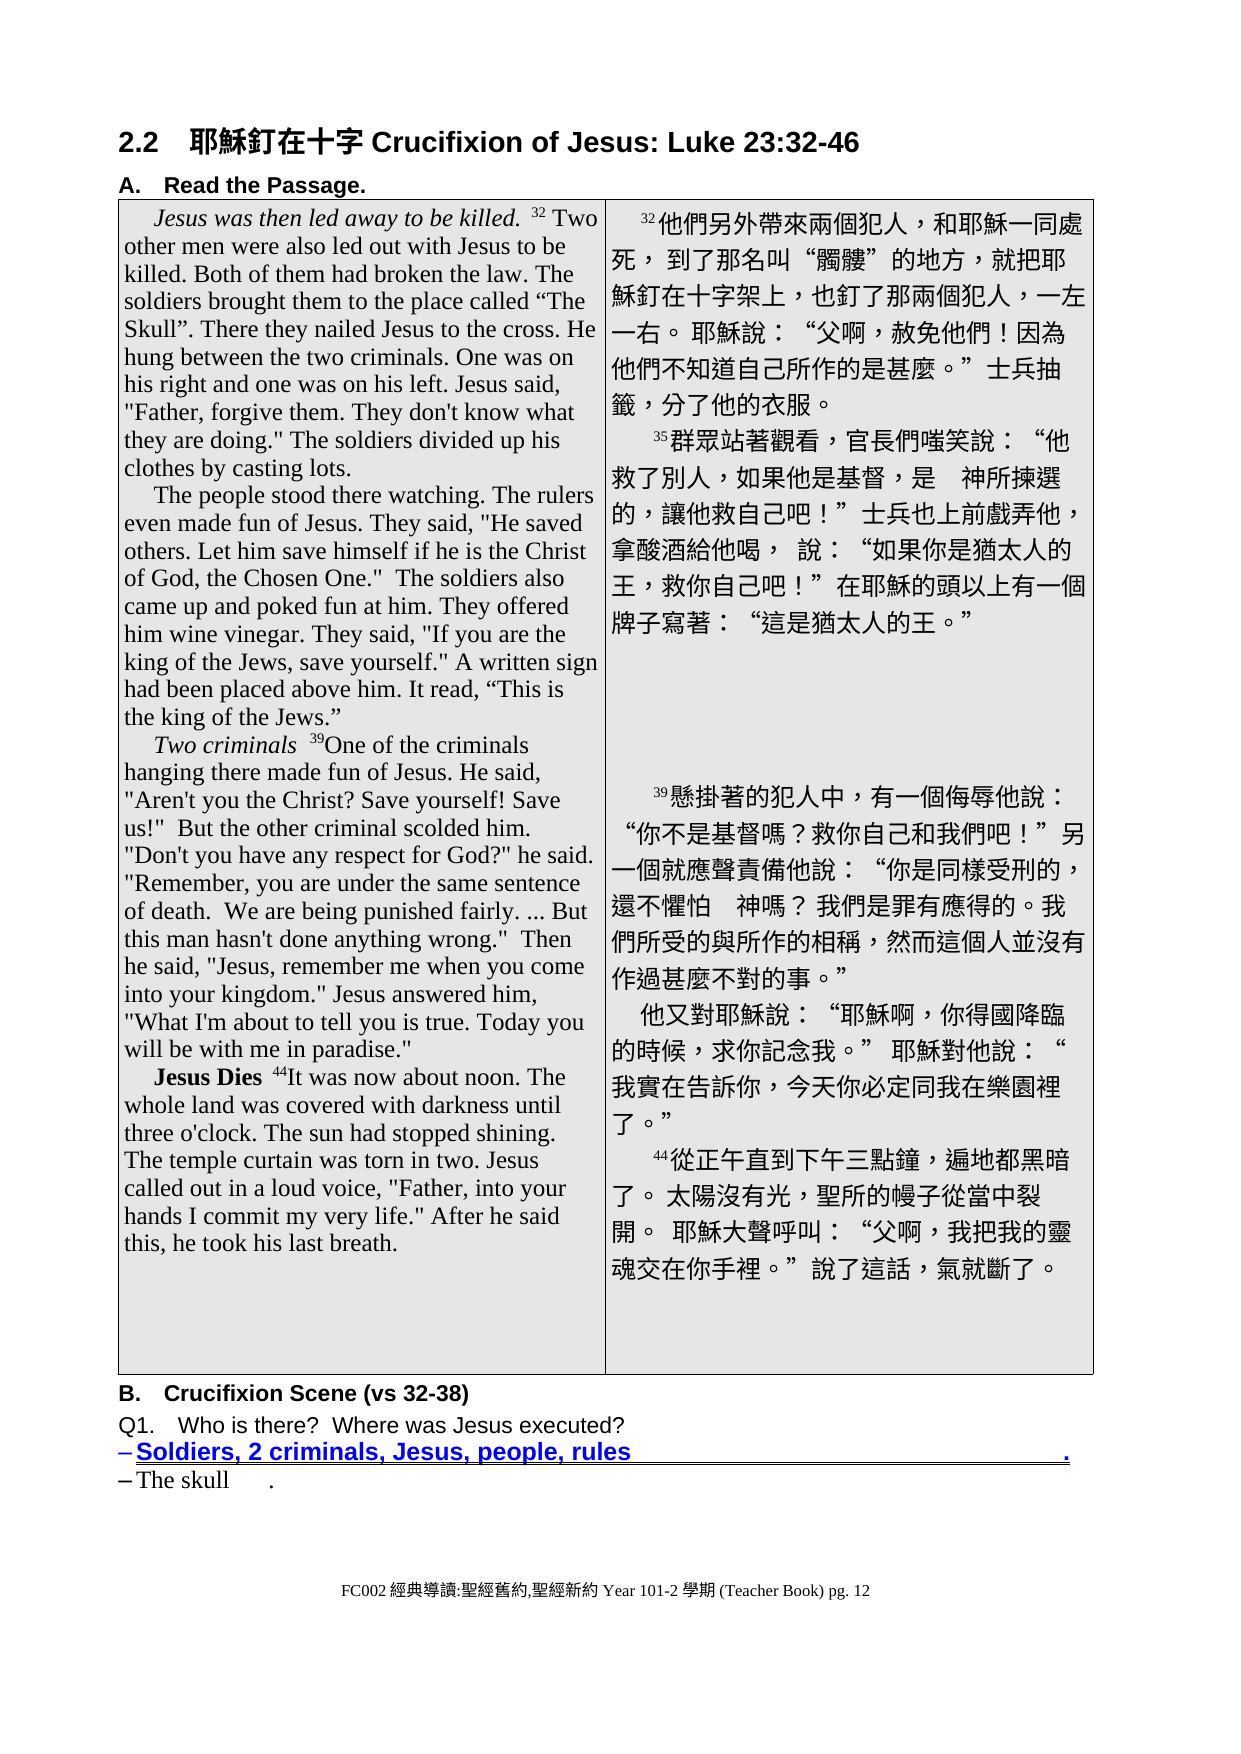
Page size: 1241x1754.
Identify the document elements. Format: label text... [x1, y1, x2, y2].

subtitle Read the Passage. [118, 173, 1093, 198]
table_header Jesus was then led away to be killed. 32 Two other men were also led out with Jesus to be killed. Both of them had broken the law. The soldiers brought them to the place called “The Skull”. There they nailed Jesus to the cross. He hung between the two criminals. One was on his right and one was on his left. Jesus said, "Father, forgive them. They don't know what they are doing." The soldiers divided up his clothes by casting lots. The people stood there watching. The rulers even made fun of Jesus. They said, "He saved others. Let him save himself if he is the Christ of God, the Chosen One." The soldiers also came up and poked fun at him. They offered him wine vinegar. They said, "If you are the king of the Jews, save yourself." A written sign had been placed above him. It read, “This is the king of the Jews.” Two criminals 39One of the criminals hanging there made fun of Jesus. He said, "Aren't you the Christ? Save yourself! Save us!" But the other criminal scolded him. "Don't you have any respect for God?" he said. "Remember, you are under the same sentence of death. We are being punished fairly. ... But this man hasn't done anything wrong." Then he said, "Jesus, remember me when you come into your kingdom." Jesus answered him, "What I'm about to tell you is true. Today you will be with me in paradise." Jesus Dies 44It was now about noon. The whole land was covered with darkness until three o'clock. The sun had stopped shining. The temple curtain was torn in two. Jesus called out in a loud voice, "Father, into your hands I commit my very life." After he said this, he took his last breath. [119, 200, 605, 1374]
list The skull . [118, 1466, 1093, 1494]
subtitle Who is there? Where was Jesus executed? [118, 1412, 1093, 1438]
subtitle Crucifixion Scene (vs 32-38) [118, 1380, 1093, 1406]
subtitle 耶穌釘在十字 Crucifixion of Jesus: Luke 23:32-46 [118, 118, 1093, 160]
list Soldiers, 2 criminals, Jesus, people, rules . [118, 1438, 1093, 1466]
table_header 32他們另外帶來兩個犯人，和耶穌一同處死， 到了那名叫“髑髏”的地方，就把耶穌釘在十字架上，也釘了那兩個犯人，一左一右。 耶穌說：“父啊，赦免他們！因為他們不知道自己所作的是甚麼。”士兵抽籤，分了他的衣服。 35群眾站著觀看，官長們嗤笑說：“他救了別人，如果他是基督，是 神所揀選的，讓他救自己吧！”士兵也上前戲弄他，拿酸酒給他喝， 說：“如果你是猶太人的王，救你自己吧！”在耶穌的頭以上有一個牌子寫著：“這是猶太人的王。” 39懸掛著的犯人中，有一個侮辱他說：“你不是基督嗎？救你自己和我們吧！”另一個就應聲責備他說：“你是同樣受刑的，還不懼怕 神嗎？ 我們是罪有應得的。我們所受的與所作的相稱，然而這個人並沒有作過甚麼不對的事。” 他又對耶穌說：“耶穌啊，你得國降臨的時候，求你記念我。” 耶穌對他說：“我實在告訴你，今天你必定同我在樂園裡了。” 44從正午直到下午三點鐘，遍地都黑暗了。 太陽沒有光，聖所的幔子從當中裂開。 耶穌大聲呼叫：“父啊，我把我的靈魂交在你手裡。”說了這話，氣就斷了。 [606, 200, 1093, 1374]
